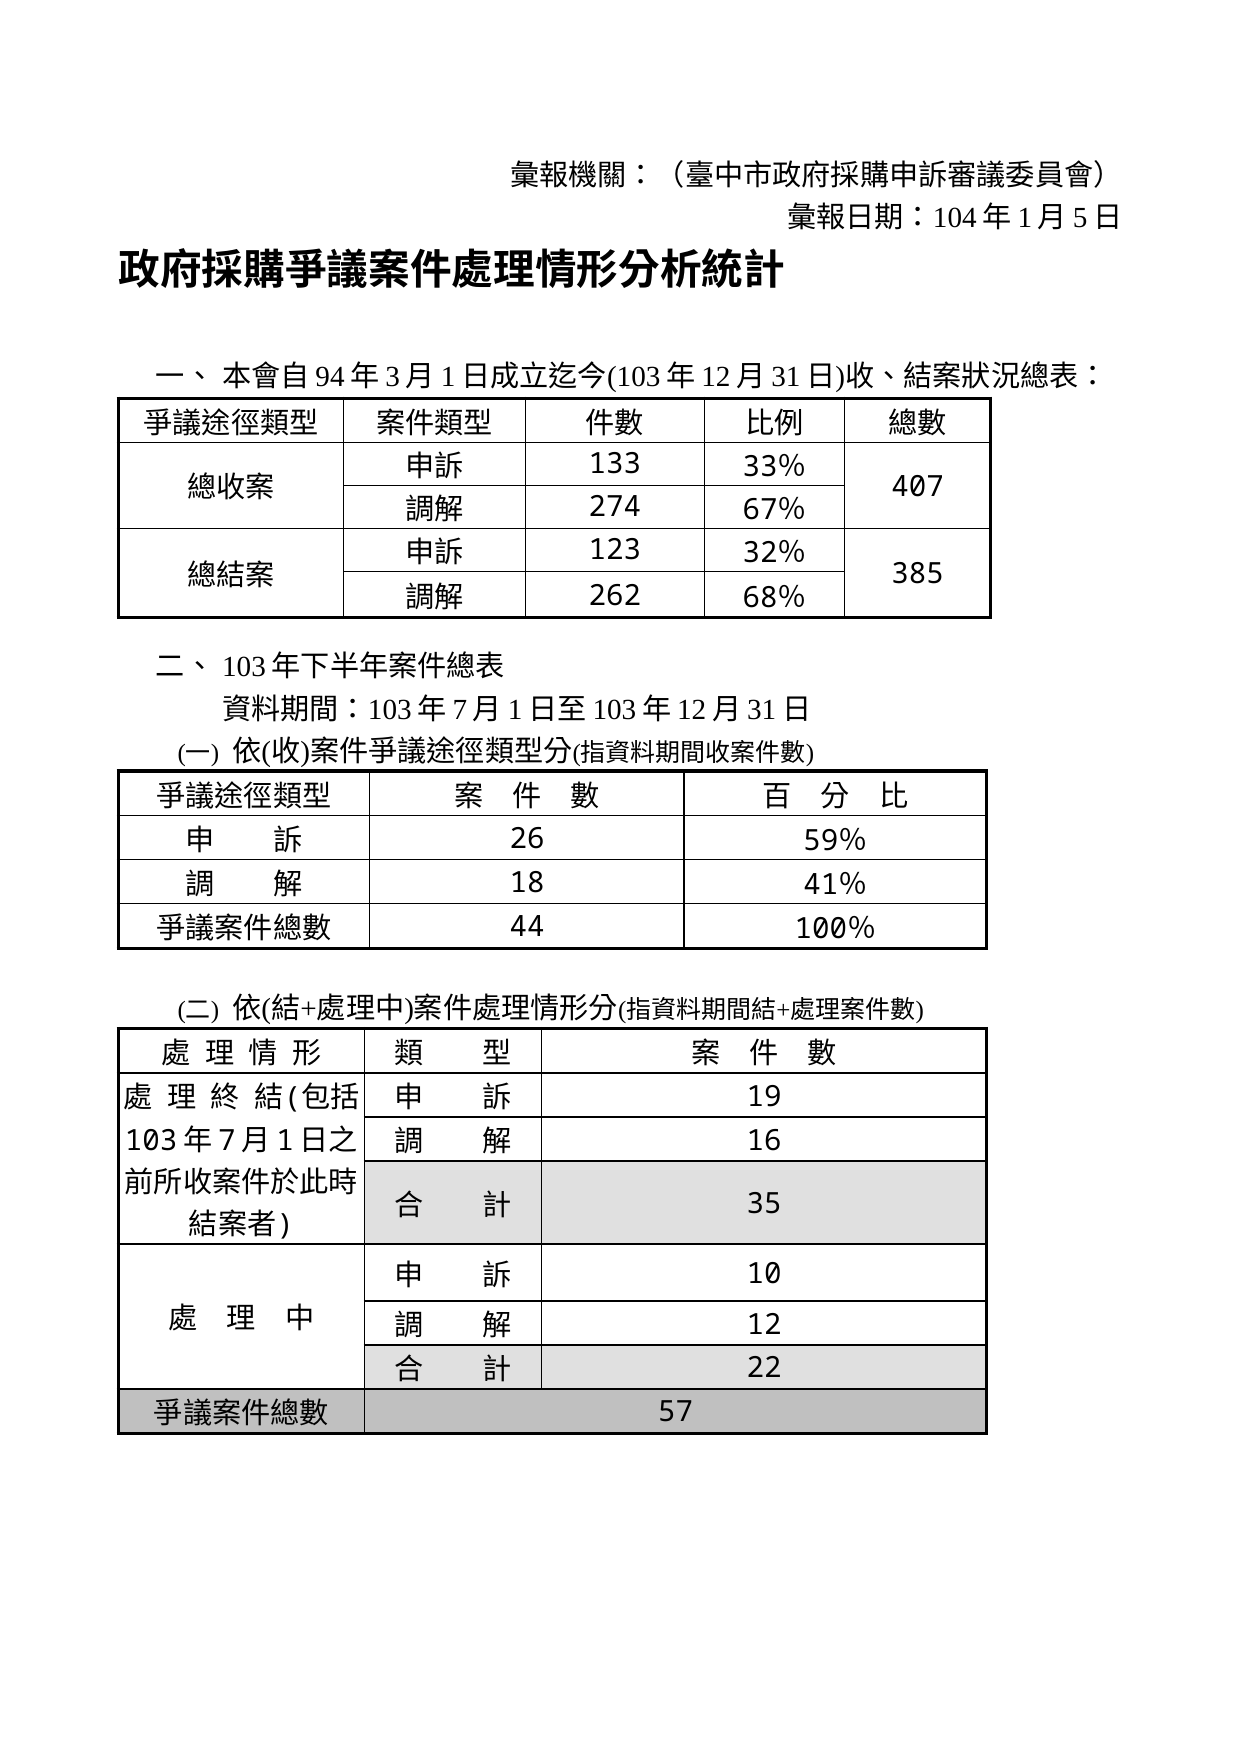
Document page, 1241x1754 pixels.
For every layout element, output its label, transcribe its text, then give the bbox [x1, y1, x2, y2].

table_cell 57 [365, 1390, 985, 1432]
table_header 爭議途徑類型 [120, 400, 343, 442]
table_cell 總結案 [120, 529, 343, 616]
table_cell 調 解 [365, 1118, 541, 1160]
table_header 案件類型 [344, 400, 525, 442]
table_cell 申訴 [344, 529, 525, 571]
table_cell 18 [370, 860, 683, 903]
table_cell 總收案 [120, 443, 343, 528]
table_cell 407 [845, 443, 989, 528]
table_cell 262 [526, 572, 704, 616]
table_cell 16 [542, 1118, 985, 1160]
table_cell 59％ [685, 816, 985, 859]
table_cell 申 訴 [365, 1074, 541, 1116]
table_cell 22 [542, 1346, 985, 1388]
table_cell 申 訴 [120, 816, 369, 859]
text 彙報機關：（臺中市政府採購申訴審議委員會） [118, 152, 1122, 194]
table_cell 處 理 終 結(包括103年7月1日之前所收案件於此時結案者) [120, 1074, 364, 1243]
table_header 類 型 [365, 1030, 541, 1072]
table_cell 33％ [705, 443, 844, 485]
table_header 案 件 數 [542, 1030, 985, 1072]
table_header 處 理 情 形 [120, 1030, 364, 1072]
table_cell 274 [526, 486, 704, 528]
table_cell 68％ [705, 572, 844, 616]
table_cell 133 [526, 443, 704, 485]
table_cell 123 [526, 529, 704, 571]
table_cell 調 解 [365, 1302, 541, 1344]
table_header 案 件 數 [370, 773, 683, 815]
table_cell 67％ [705, 486, 844, 528]
table_cell 12 [542, 1302, 985, 1344]
table_cell 處 理 中 [120, 1245, 364, 1388]
table_cell 申 訴 [365, 1245, 541, 1300]
table_cell 35 [542, 1162, 985, 1243]
table_cell 爭議案件總數 [120, 904, 369, 947]
table_cell 申訴 [344, 443, 525, 485]
table_header 件數 [526, 400, 704, 442]
table_cell 調解 [344, 572, 525, 616]
table_cell 調 解 [120, 860, 369, 903]
table_cell 合 計 [365, 1162, 541, 1243]
table_header 爭議途徑類型 [120, 773, 369, 815]
table_cell 爭議案件總數 [120, 1390, 364, 1432]
table_cell 100％ [685, 904, 985, 947]
list 依(收)案件爭議途徑類型分(指資料期間收案件數) [177, 728, 1122, 769]
table_header 比例 [705, 400, 844, 442]
table_cell 44 [370, 904, 683, 947]
table_cell 10 [542, 1245, 985, 1300]
table_header 百 分 比 [685, 773, 985, 815]
list 103年下半年案件總表 資料期間：103年7月1日至103年12月31日 [156, 643, 1122, 728]
table_cell 385 [845, 529, 989, 616]
text 彙報日期：104年1月5日 [118, 194, 1122, 236]
text 政府採購爭議案件處理情形分析統計 [118, 236, 1122, 297]
table_cell 41％ [685, 860, 985, 903]
list 依(結+處理中)案件處理情形分(指資料期間結+處理案件數) [177, 985, 1122, 1027]
table_cell 合 計 [365, 1346, 541, 1388]
table_cell 32％ [705, 529, 844, 571]
table_cell 19 [542, 1074, 985, 1116]
table_header 總數 [845, 400, 989, 442]
table_cell 26 [370, 816, 683, 859]
list 本會自94年3月1日成立迄今(103年12月31日)收、結案狀況總表： [156, 347, 1122, 397]
table_cell 調解 [344, 486, 525, 528]
